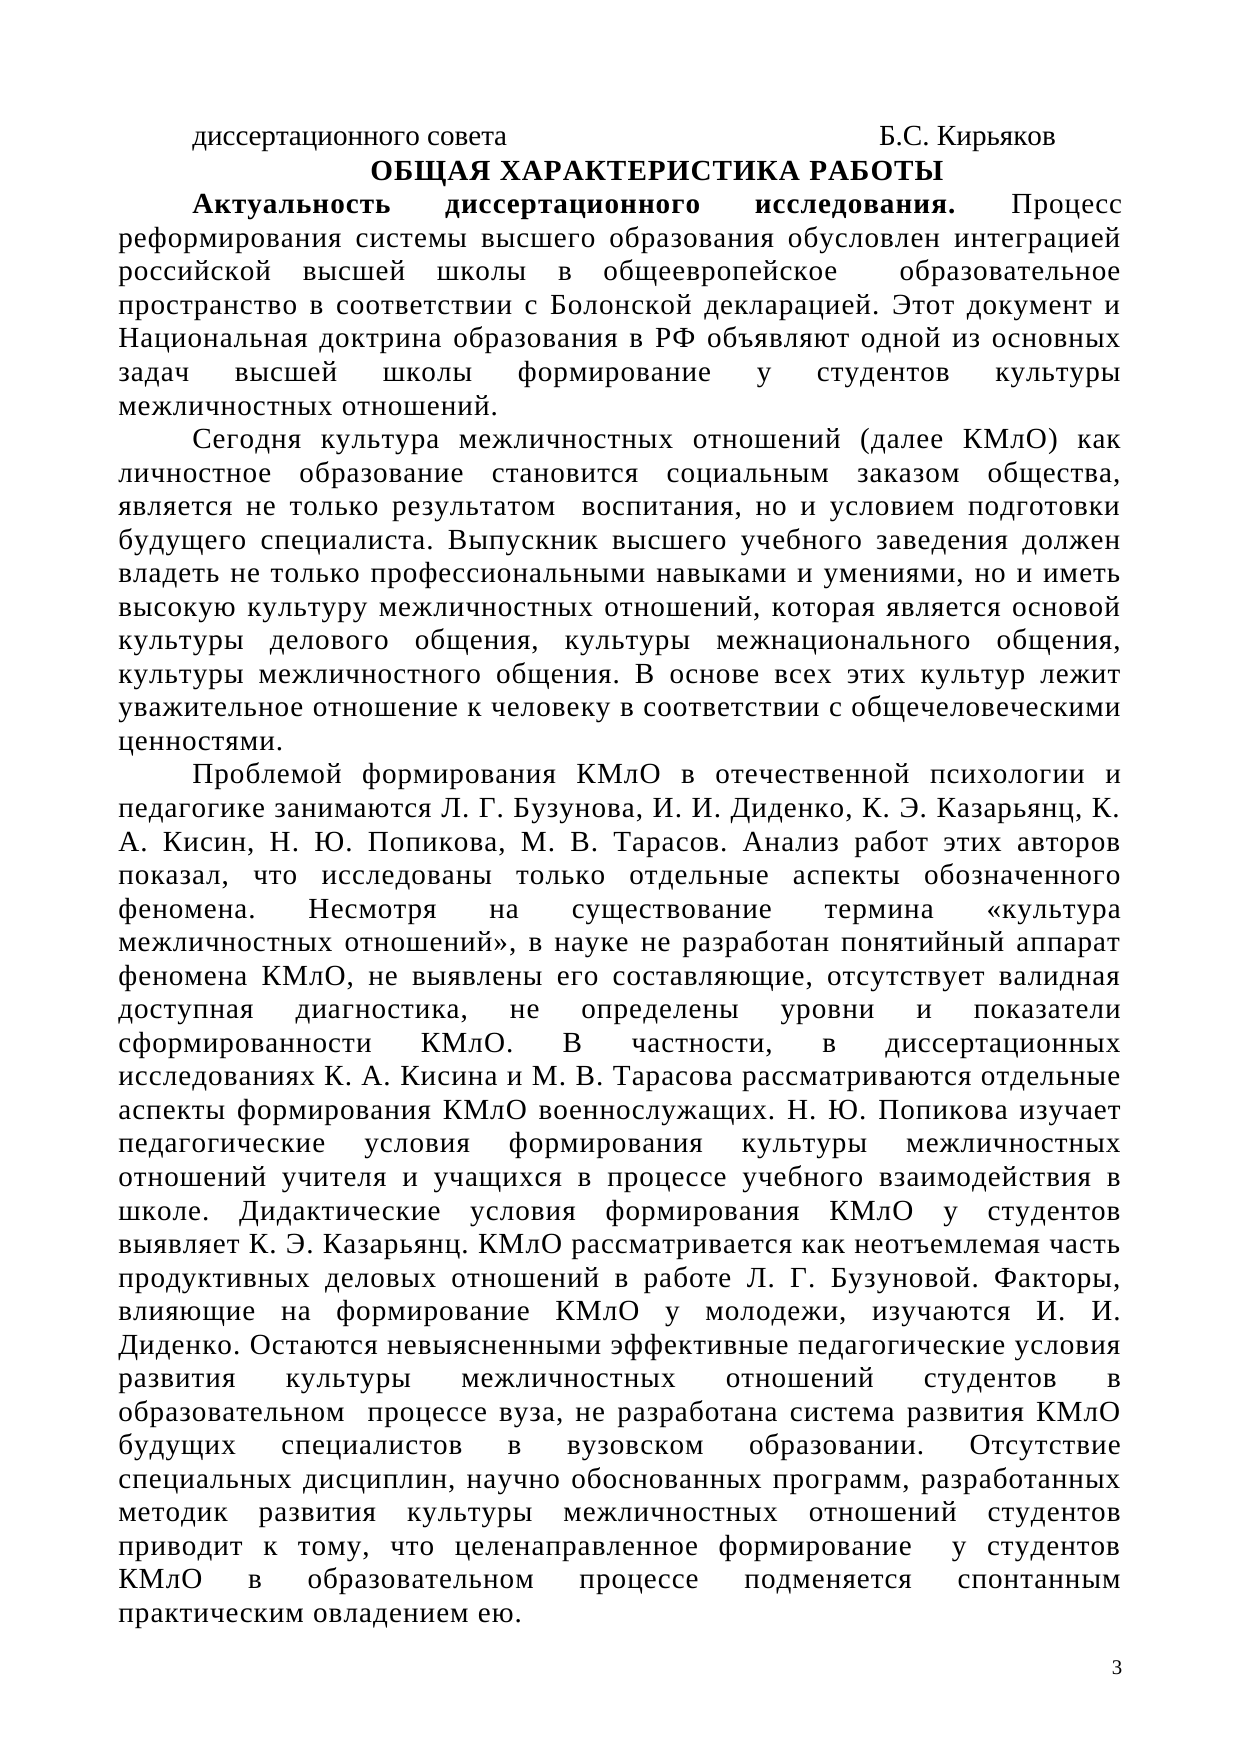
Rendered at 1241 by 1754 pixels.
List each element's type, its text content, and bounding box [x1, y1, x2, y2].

text диссертационного совета Б.С. Кирьяков [118, 118, 1122, 152]
text Актуальность диссертационного исследования. Процесс реформирования системы высшего образования обусловлен интеграцией российской высшей школы в общеевропейское образовательное пространство в соответствии с Болонской декларацией. Этот документ и Национальная доктрина образования в РФ объявляют одной из основных задач высшей школы формирование у студентов культуры межличностных отношений. [118, 186, 1122, 421]
text ОБЩАЯ ХАРАКТЕРИСТИКА РАБОТЫ [118, 153, 1122, 186]
text Проблемой формирования КМлО в отечественной психологии и педагогике занимаются Л. Г. Бузунова, И. И. Диденко, К. Э. Казарьянц, К. А. Кисин, Н. Ю. Попикова, М. В. Тарасов. Анализ работ этих авторов показал, что исследованы только отдельные аспекты обозначенного феномена. Несмотря на существование термина «культура межличностных отношений», в науке не разработан понятийный аппарат феномена КМлО, не выявлены его составляющие, отсутствует валидная доступная диагностика, не определены уровни и показатели сформированности КМлО. В частности, в диссертационных исследованиях К. А. Кисина и М. В. Тарасова рассматриваются отдельные аспекты формирования КМлО военнослужащих. Н. Ю. Попикова изучает педагогические условия формирования культуры межличностных отношений учителя и учащихся в процессе учебного взаимодействия в школе. Дидактические условия формирования КМлО у студентов выявляет К. Э. Казарьянц. КМлО рассматривается как неотъемлемая часть продуктивных деловых отношений в работе Л. Г. Бузуновой. Факторы, влияющие на формирование КМлО у молодежи, изучаются И. И. Диденко. Остаются невыясненными эффективные педагогические условия развития культуры межличностных отношений студентов в образовательном процессе вуза, не разработана система развития КМлО будущих специалистов в вузовском образовании. Отсутствие специальных дисциплин, научно обоснованных программ, разработанных методик развития культуры межличностных отношений студентов приводит к тому, что целенаправленное формирование у студентов КМлО в образовательном процессе подменяется спонтанным практическим овладением ею. [118, 757, 1122, 1629]
text Сегодня культура межличностных отношений (далее КМлО) как личностное образование становится социальным заказом общества, является не только результатом воспитания, но и условием подготовки будущего специалиста. Выпускник высшего учебного заведения должен владеть не только профессиональными навыками и умениями, но и иметь высокую культуру межличностных отношений, которая является основой культуры делового общения, культуры межнационального общения, культуры межличностного общения. В основе всех этих культур лежит уважительное отношение к человеку в соответствии с общечеловеческими ценностями. [118, 421, 1122, 757]
